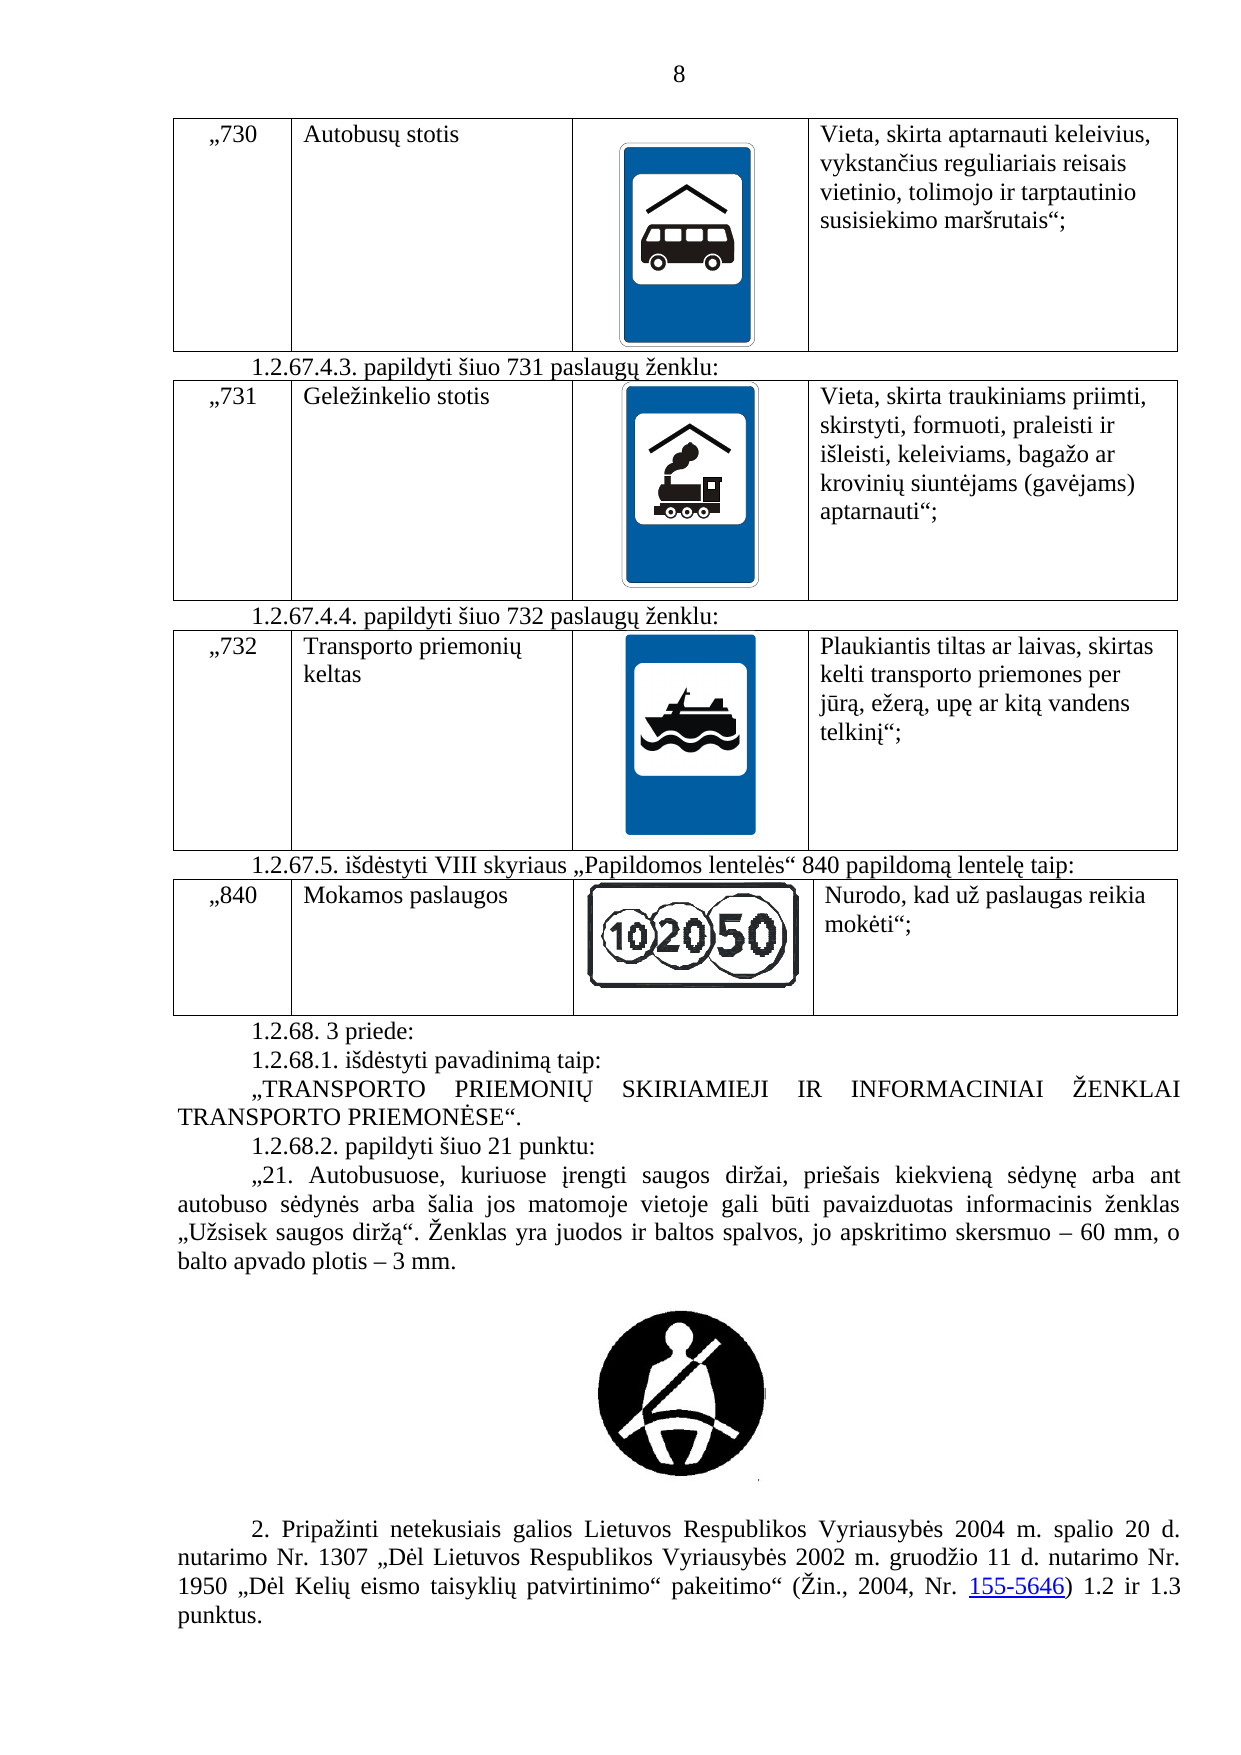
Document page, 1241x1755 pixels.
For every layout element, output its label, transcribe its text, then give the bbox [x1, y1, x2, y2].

table_header Autobusų stotis [292, 119, 572, 351]
text „21. Autobusuose, kuriuose įrengti saugos diržai, priešais kiekvieną sėdynę arba ant autobuso sėdynės arba šalia jos matomoje vietoje gali būti pavaizduotas informacinis ženklas „Užsisek saugos diržą“. Ženklas yra juodos ir baltos spalvos, jo apskritimo skersmuo – 60 mm, o balto apvado plotis – 3 mm. [177, 1160, 1181, 1275]
table_header [623, 382, 758, 587]
table_header Nurodo, kad už paslaugas reikia mokėti“; [814, 880, 1177, 1015]
text 1.2.68. 3 priede: [177, 1016, 1181, 1045]
text 1.2.68.2. papildyti šiuo 21 punktu: [177, 1131, 1181, 1160]
text 1.2.68.1. išdėstyti pavadinimą taip: [177, 1045, 1181, 1074]
text 1.2.67.4.4. papildyti šiuo 732 paslaugų ženklu: [177, 601, 1181, 630]
text 1.2.67.5. išdėstyti VIII skyriaus „Papildomos lentelės“ 840 papildomą lentelę taip: [177, 851, 1181, 879]
table_header [573, 631, 808, 849]
table_header Vieta, skirta aptarnauti keleivius, vykstančius reguliariais reisais vietinio, tolimojo ir tarptautinio susisiekimo maršrutais“; [809, 119, 1177, 351]
table_header [573, 119, 808, 351]
table_header „840 [174, 880, 291, 1015]
table_header [573, 381, 808, 600]
text „TRANSPORTO PRIEMONIŲ SKIRIAMIEJI IR INFORMACINIAI ŽENKLAI transporto priemonėse“. [177, 1074, 1181, 1131]
table_header Geležinkelio stotis [292, 381, 572, 600]
text 1.2.67.4.3. papildyti šiuo 731 paslaugų ženklu: [177, 352, 1181, 380]
table_header Transporto priemonių keltas [292, 631, 572, 849]
table_header Plaukiantis tiltas ar laivas, skirtas kelti transporto priemones per jūrą, ežerą, upę ar kitą vandens telkinį“; [809, 631, 1177, 849]
table_header „731 [174, 381, 291, 600]
table_header Mokamos paslaugos [292, 880, 573, 1015]
table_header „730 [174, 119, 291, 351]
table_header Vieta, skirta traukiniams priimti, skirstyti, formuoti, praleisti ir išleisti, keleiviams, bagažo ar krovinių siuntėjams (gavėjams) aptarnauti“; [809, 381, 1177, 600]
table_header [574, 880, 813, 1015]
table_header „732 [174, 631, 291, 849]
text 2. Pripažinti netekusiais galios Lietuvos Respublikos Vyriausybės 2004 m. spalio 20 d. nutarimo Nr. 1307 „Dėl Lietuvos Respublikos Vyriausybės 2002 m. gruodžio 11 d. nutarimo Nr. 1950 „Dėl Kelių eismo taisyklių patvirtinimo“ pakeitimo“ (Žin., 2004, Nr. 155-5646) 1.2 ir 1.3 punktus. [177, 1514, 1181, 1629]
